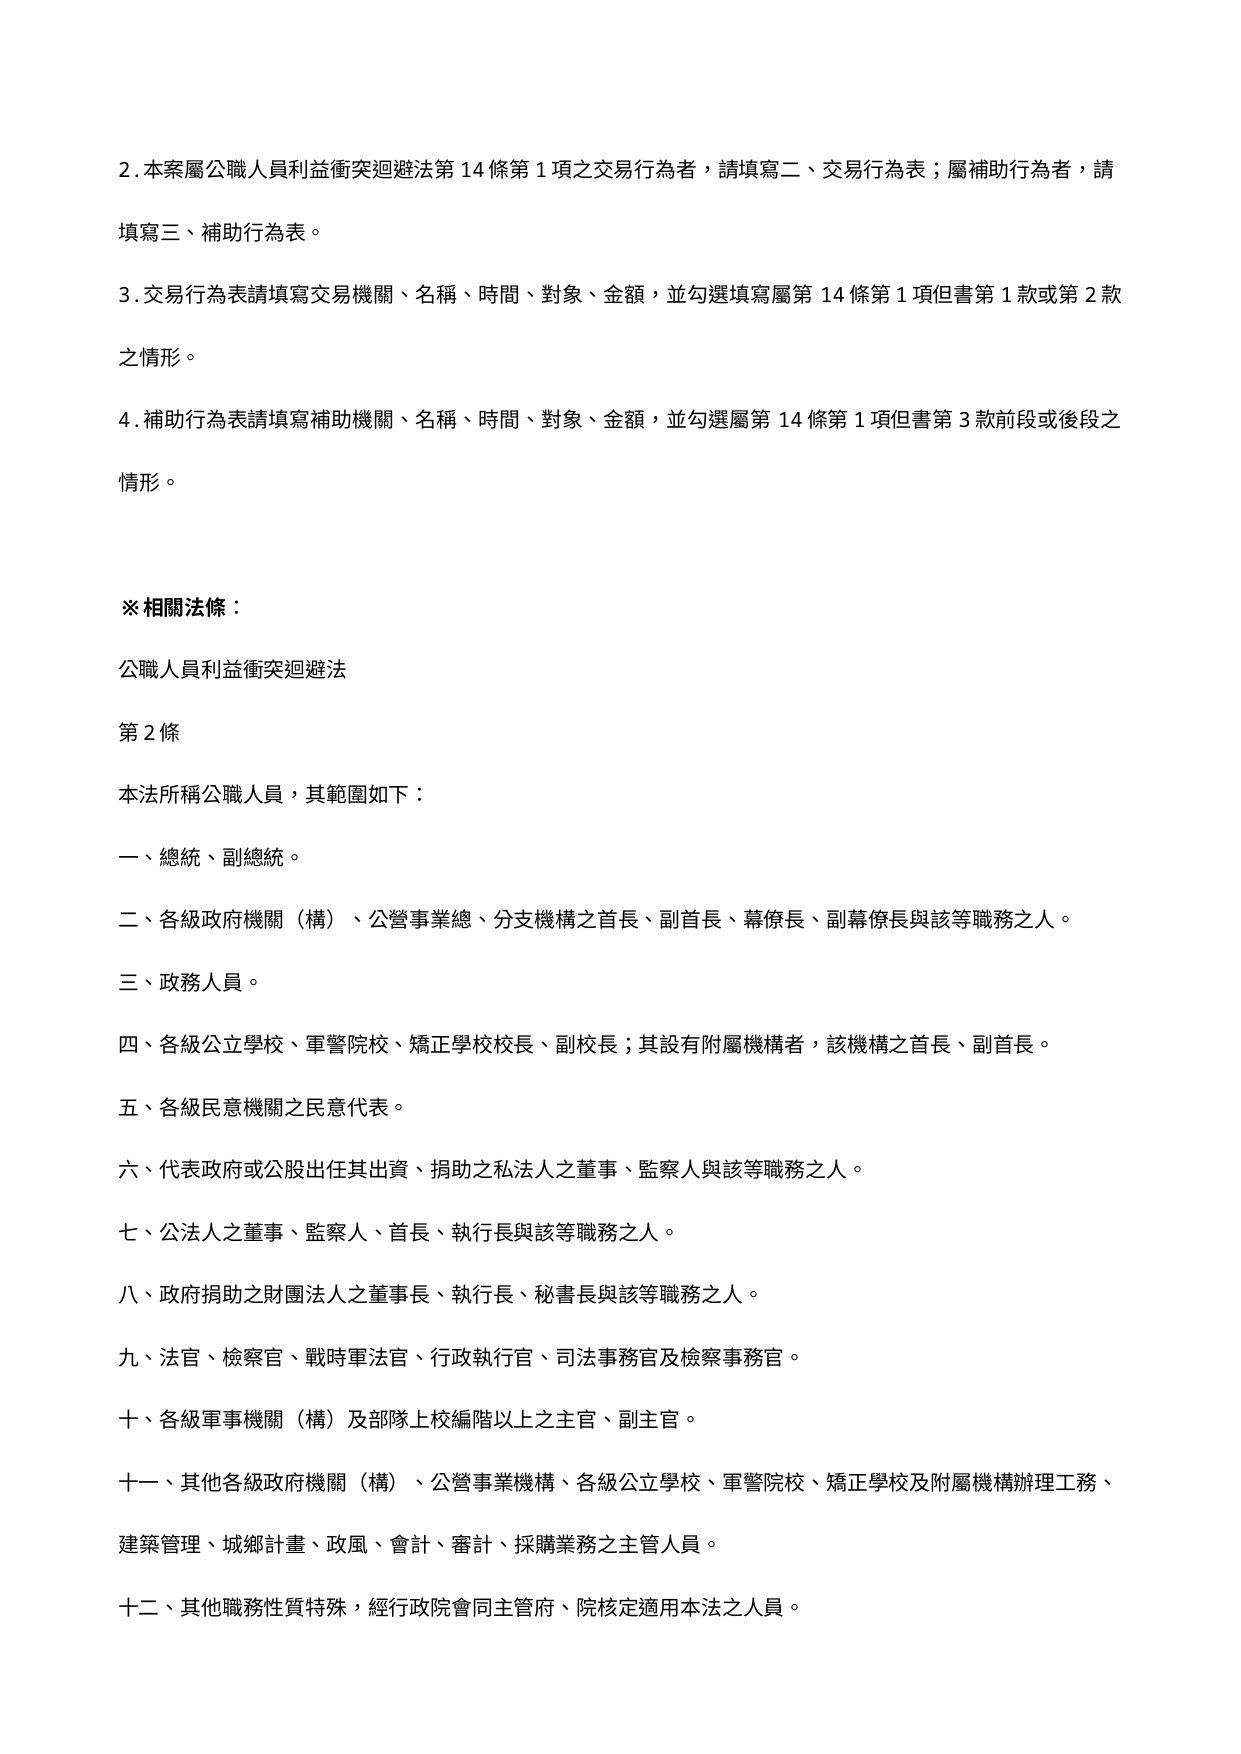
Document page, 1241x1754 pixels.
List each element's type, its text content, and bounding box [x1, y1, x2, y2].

text 2.本案屬公職人員利益衝突迴避法第14條第1項之交易行為者，請填寫二、交易行為表；屬補助行為者，請填寫三、補助行為表。 [118, 127, 1122, 252]
text 本法所稱公職人員，其範圍如下： [118, 752, 1122, 814]
text 十、各級軍事機關（構）及部隊上校編階以上之主官、副主官。 [118, 1377, 1122, 1439]
text 三、政務人員。 [118, 939, 1122, 1002]
text 十二、其他職務性質特殊，經行政院會同主管府、院核定適用本法之人員。 [118, 1564, 1122, 1627]
text 八、政府捐助之財團法人之董事長、執行長、秘書長與該等職務之人。 [118, 1252, 1122, 1314]
text 公職人員利益衝突迴避法 [118, 627, 1122, 689]
text 六、代表政府或公股出任其出資、捐助之私法人之董事、監察人與該等職務之人。 [118, 1127, 1122, 1189]
text 一、總統、副總統。 [118, 814, 1122, 877]
text 二、各級政府機關（構）、公營事業總、分支機構之首長、副首長、幕僚長、副幕僚長與該等職務之人。 [118, 877, 1122, 939]
text 七、公法人之董事、監察人、首長、執行長與該等職務之人。 [118, 1189, 1122, 1252]
text 第2條 [118, 689, 1122, 752]
text 五、各級民意機關之民意代表。 [118, 1064, 1122, 1127]
text 4.補助行為表請填寫補助機關、名稱、時間、對象、金額，並勾選屬第14條第1項但書第3款前段或後段之情形。 [118, 377, 1122, 502]
text ※相關法條： [118, 564, 1122, 627]
text 3.交易行為表請填寫交易機關、名稱、時間、對象、金額，並勾選填寫屬第14條第1項但書第1款或第2款之情形。 [118, 252, 1122, 377]
text 九、法官、檢察官、戰時軍法官、行政執行官、司法事務官及檢察事務官。 [118, 1314, 1122, 1377]
text 十一、其他各級政府機關（構）、公營事業機構、各級公立學校、軍警院校、矯正學校及附屬機構辦理工務、建築管理、城鄉計畫、政風、會計、審計、採購業務之主管人員。 [118, 1439, 1122, 1564]
text 四、各級公立學校、軍警院校、矯正學校校長、副校長；其設有附屬機構者，該機構之首長、副首長。 [118, 1002, 1122, 1064]
